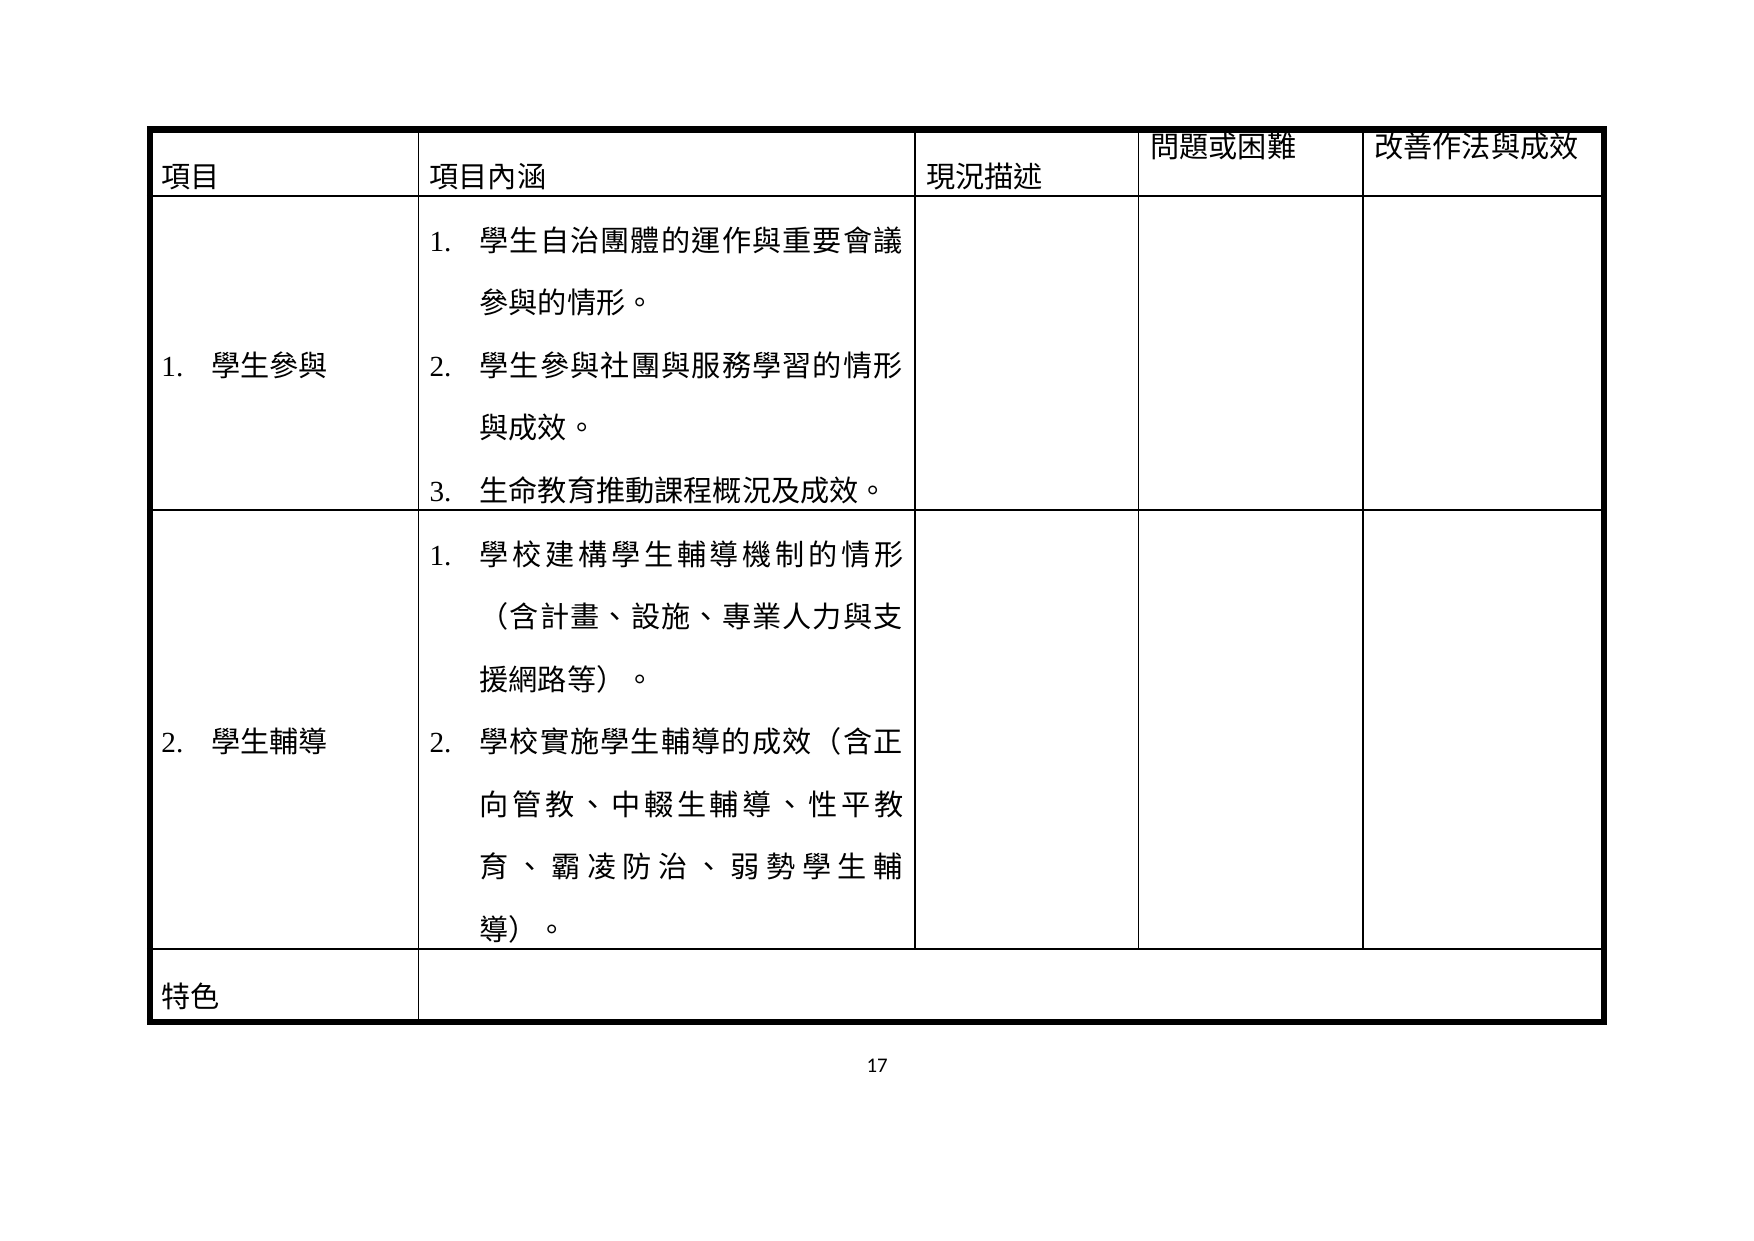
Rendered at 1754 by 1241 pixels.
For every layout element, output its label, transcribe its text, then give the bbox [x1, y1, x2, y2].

table_cell [1364, 511, 1601, 948]
table_header 問題或困難 [1139, 133, 1362, 195]
table_cell 學生參與 [153, 197, 418, 509]
table_cell [1364, 197, 1601, 509]
table_header 現況描述 [916, 133, 1138, 195]
table_header 項目 [153, 133, 418, 195]
table_header 項目內涵 [419, 133, 914, 195]
table_cell 學校建構學生輔導機制的情形（含計畫、設施、專業人力與支援網路等）。 學校實施學生輔導的成效（含正向管教、中輟生輔導、性平教育、霸凌防治、弱勢學生輔導）。 [419, 511, 914, 948]
table_cell [1139, 197, 1362, 509]
table_cell [916, 197, 1138, 509]
table_cell 特色 [153, 950, 418, 1019]
table_cell 學生輔導 [153, 511, 418, 948]
table_cell [1139, 511, 1362, 948]
table_cell [419, 950, 1601, 1019]
table_cell 學生自治團體的運作與重要會議參與的情形。 學生參與社團與服務學習的情形與成效。 生命教育推動課程概況及成效。 [419, 197, 914, 509]
table_header 改善作法與成效 [1364, 133, 1601, 195]
table_cell [916, 511, 1138, 948]
